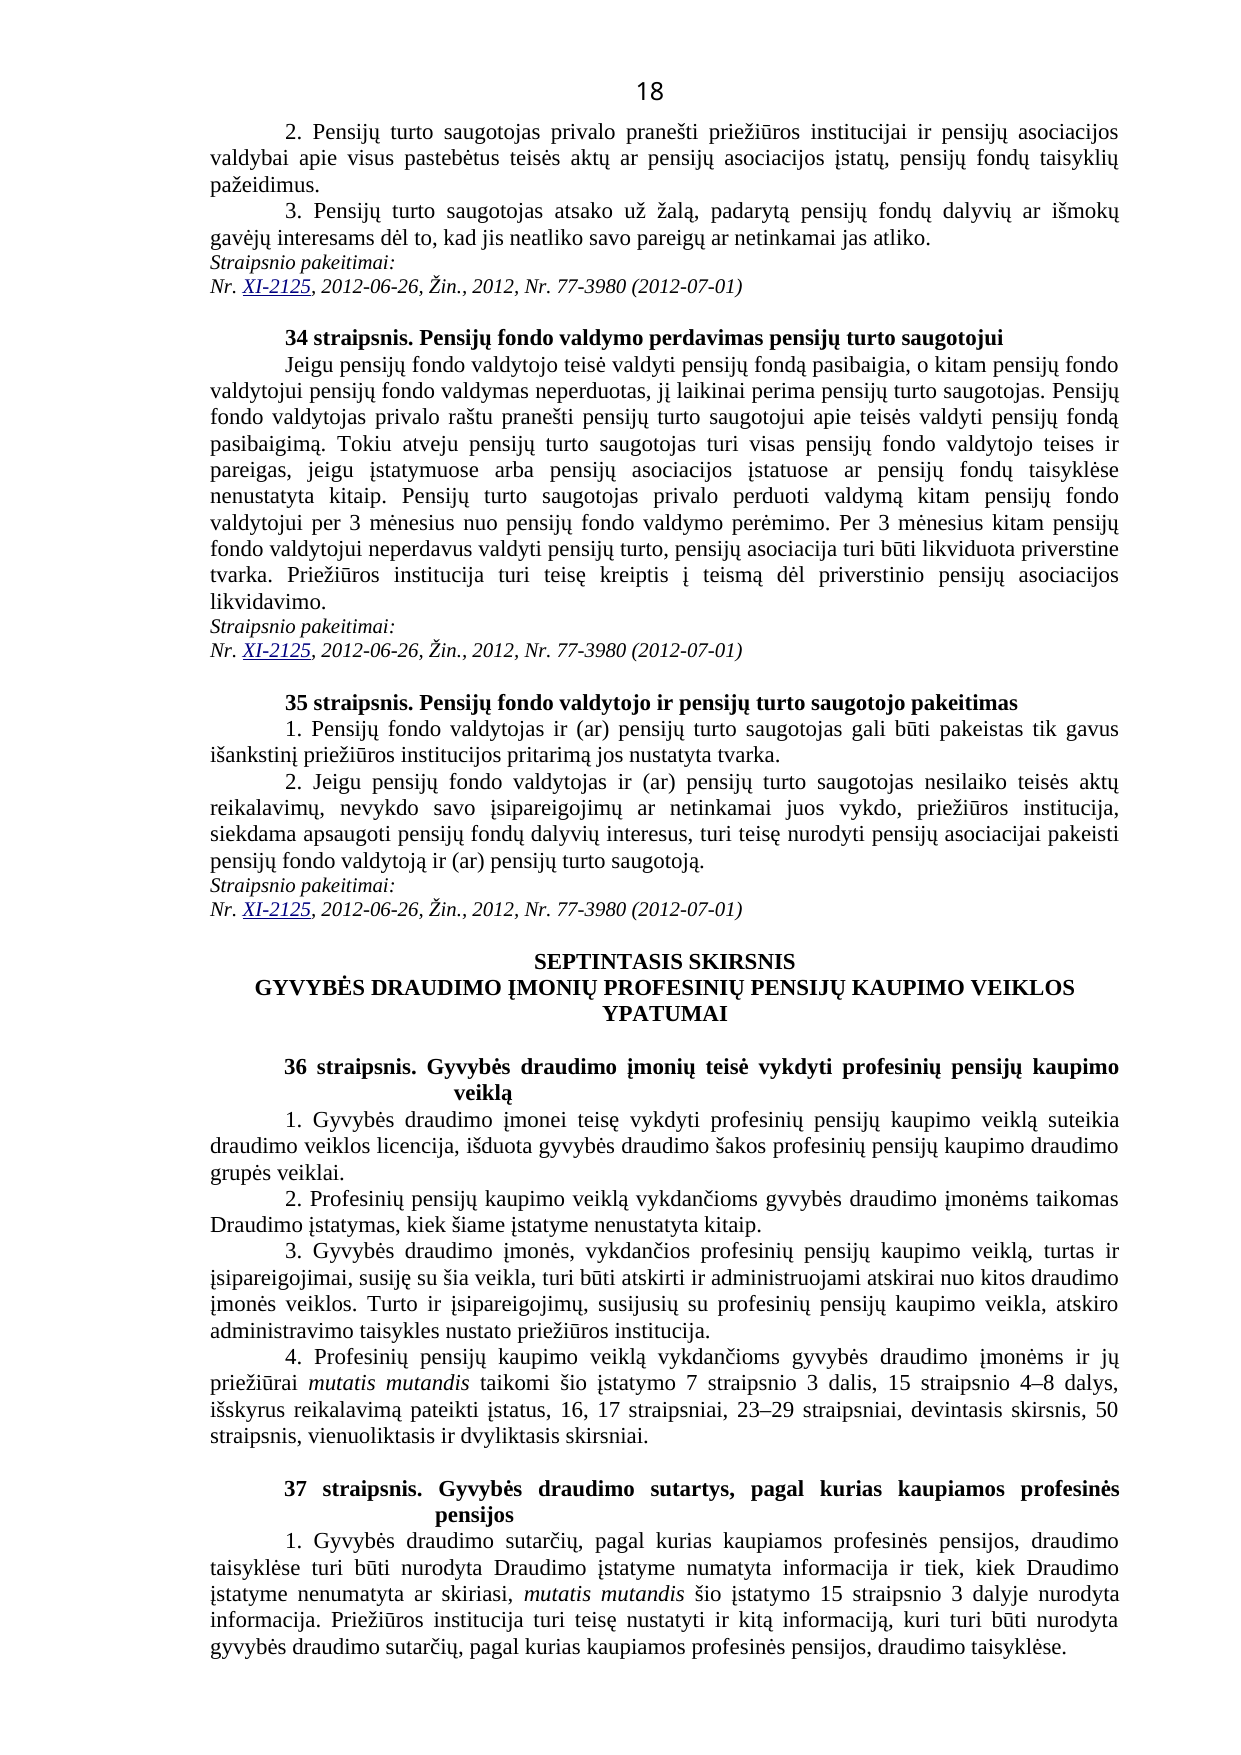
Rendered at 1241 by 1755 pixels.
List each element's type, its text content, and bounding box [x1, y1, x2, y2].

text 35 straipsnis. Pensijų fondo valdytojo ir pensijų turto saugotojo pakeitimas [210, 689, 1120, 715]
text 2. Pensijų turto saugotojas privalo pranešti priežiūros institucijai ir pensijų asociacijos valdybai apie visus pastebėtus teisės aktų ar pensijų asociacijos įstatų, pensijų fondų taisyklių pažeidimus. [210, 118, 1120, 197]
text 3. Pensijų turto saugotojas atsako už žalą, padarytą pensijų fondų dalyvių ar išmokų gavėjų interesams dėl to, kad jis neatliko savo pareigų ar netinkamai jas atliko. [210, 197, 1120, 250]
text Straipsnio pakeitimai: [210, 250, 1120, 274]
text 1. Pensijų fondo valdytojas ir (ar) pensijų turto saugotojas gali būti pakeistas tik gavus išankstinį priežiūros institucijos pritarimą jos nustatyta tvarka. [210, 715, 1120, 768]
text 34 straipsnis. Pensijų fondo valdymo perdavimas pensijų turto saugotojui [210, 324, 1120, 351]
text 2. Jeigu pensijų fondo valdytojas ir (ar) pensijų turto saugotojas nesilaiko teisės aktų reikalavimų, nevykdo savo įsipareigojimų ar netinkamai juos vykdo, priežiūros institucija, siekdama apsaugoti pensijų fondų dalyvių interesus, turi teisę nurodyti pensijų asociacijai pakeisti pensijų fondo valdytoją ir (ar) pensijų turto saugotoją. [210, 768, 1120, 873]
text 2. Profesinių pensijų kaupimo veiklą vykdančioms gyvybės draudimo įmonėms taikomas Draudimo įstatymas, kiek šiame įstatyme nenustatyta kitaip. [210, 1185, 1120, 1238]
text 3. Gyvybės draudimo įmonės, vykdančios profesinių pensijų kaupimo veiklą, turtas ir įsipareigojimai, susiję su šia veikla, turi būti atskirti ir administruojami atskirai nuo kitos draudimo įmonės veiklos. Turto ir įsipareigojimų, susijusių su profesinių pensijų kaupimo veikla, atskiro administravimo taisykles nustato priežiūros institucija. [210, 1238, 1120, 1343]
text Straipsnio pakeitimai: [210, 873, 1120, 897]
text 1. Gyvybės draudimo sutarčių, pagal kurias kaupiamos profesinės pensijos, draudimo taisyklėse turi būti nurodyta Draudimo įstatyme numatyta informacija ir tiek, kiek Draudimo įstatyme nenumatyta ar skiriasi, mutatis mutandis šio įstatymo 15 straipsnio 3 dalyje nurodyta informacija. Priežiūros institucija turi teisę nustatyti ir kitą informaciją, kuri turi būti nurodyta gyvybės draudimo sutarčių, pagal kurias kaupiamos profesinės pensijos, draudimo taisyklėse. [210, 1527, 1120, 1659]
text Straipsnio pakeitimai: [210, 614, 1120, 638]
text 4. Profesinių pensijų kaupimo veiklą vykdančioms gyvybės draudimo įmonėms ir jų priežiūrai mutatis mutandis taikomi šio įstatymo 7 straipsnio 3 dalis, 15 straipsnio 4–8 dalys, išskyrus reikalavimą pateikti įstatus, 16, 17 straipsniai, 23–29 straipsniai, devintasis skirsnis, 50 straipsnis, vienuoliktasis ir dvyliktasis skirsniai. [210, 1343, 1120, 1448]
text Nr. XI-2125, 2012-06-26, Žin., 2012, Nr. 77-3980 (2012-07-01) [210, 274, 1120, 298]
text 37 straipsnis. Gyvybės draudimo sutartys, pagal kurias kaupiamos profesinės pensijos [284, 1475, 1120, 1527]
text 36 straipsnis. Gyvybės draudimo įmonių teisė vykdyti profesinių pensijų kaupimo veiklą [284, 1053, 1120, 1106]
text 1. Gyvybės draudimo įmonei teisę vykdyti profesinių pensijų kaupimo veiklą suteikia draudimo veiklos licencija, išduota gyvybės draudimo šakos profesinių pensijų kaupimo draudimo grupės veiklai. [210, 1106, 1120, 1185]
text GYVYBĖS DRAUDIMO ĮMONIŲ PROFESINIŲ PENSIJŲ KAUPIMO VEIKLOS YPATUMAI [210, 974, 1120, 1027]
text Nr. XI-2125, 2012-06-26, Žin., 2012, Nr. 77-3980 (2012-07-01) [210, 897, 1120, 921]
text SEPTINTASIS SKIRSNIS [210, 948, 1120, 974]
text Jeigu pensijų fondo valdytojo teisė valdyti pensijų fondą pasibaigia, o kitam pensijų fondo valdytojui pensijų fondo valdymas neperduotas, jį laikinai perima pensijų turto saugotojas. Pensijų fondo valdytojas privalo raštu pranešti pensijų turto saugotojui apie teisės valdyti pensijų fondą pasibaigimą. Tokiu atveju pensijų turto saugotojas turi visas pensijų fondo valdytojo teises ir pareigas, jeigu įstatymuose arba pensijų asociacijos įstatuose ar pensijų fondų taisyklėse nenustatyta kitaip. Pensijų turto saugotojas privalo perduoti valdymą kitam pensijų fondo valdytojui per 3 mėnesius nuo pensijų fondo valdymo perėmimo. Per 3 mėnesius kitam pensijų fondo valdytojui neperdavus valdyti pensijų turto, pensijų asociacija turi būti likviduota priverstine tvarka. Priežiūros institucija turi teisę kreiptis į teismą dėl priverstinio pensijų asociacijos likvidavimo. [210, 351, 1120, 614]
text Nr. XI-2125, 2012-06-26, Žin., 2012, Nr. 77-3980 (2012-07-01) [210, 638, 1120, 662]
